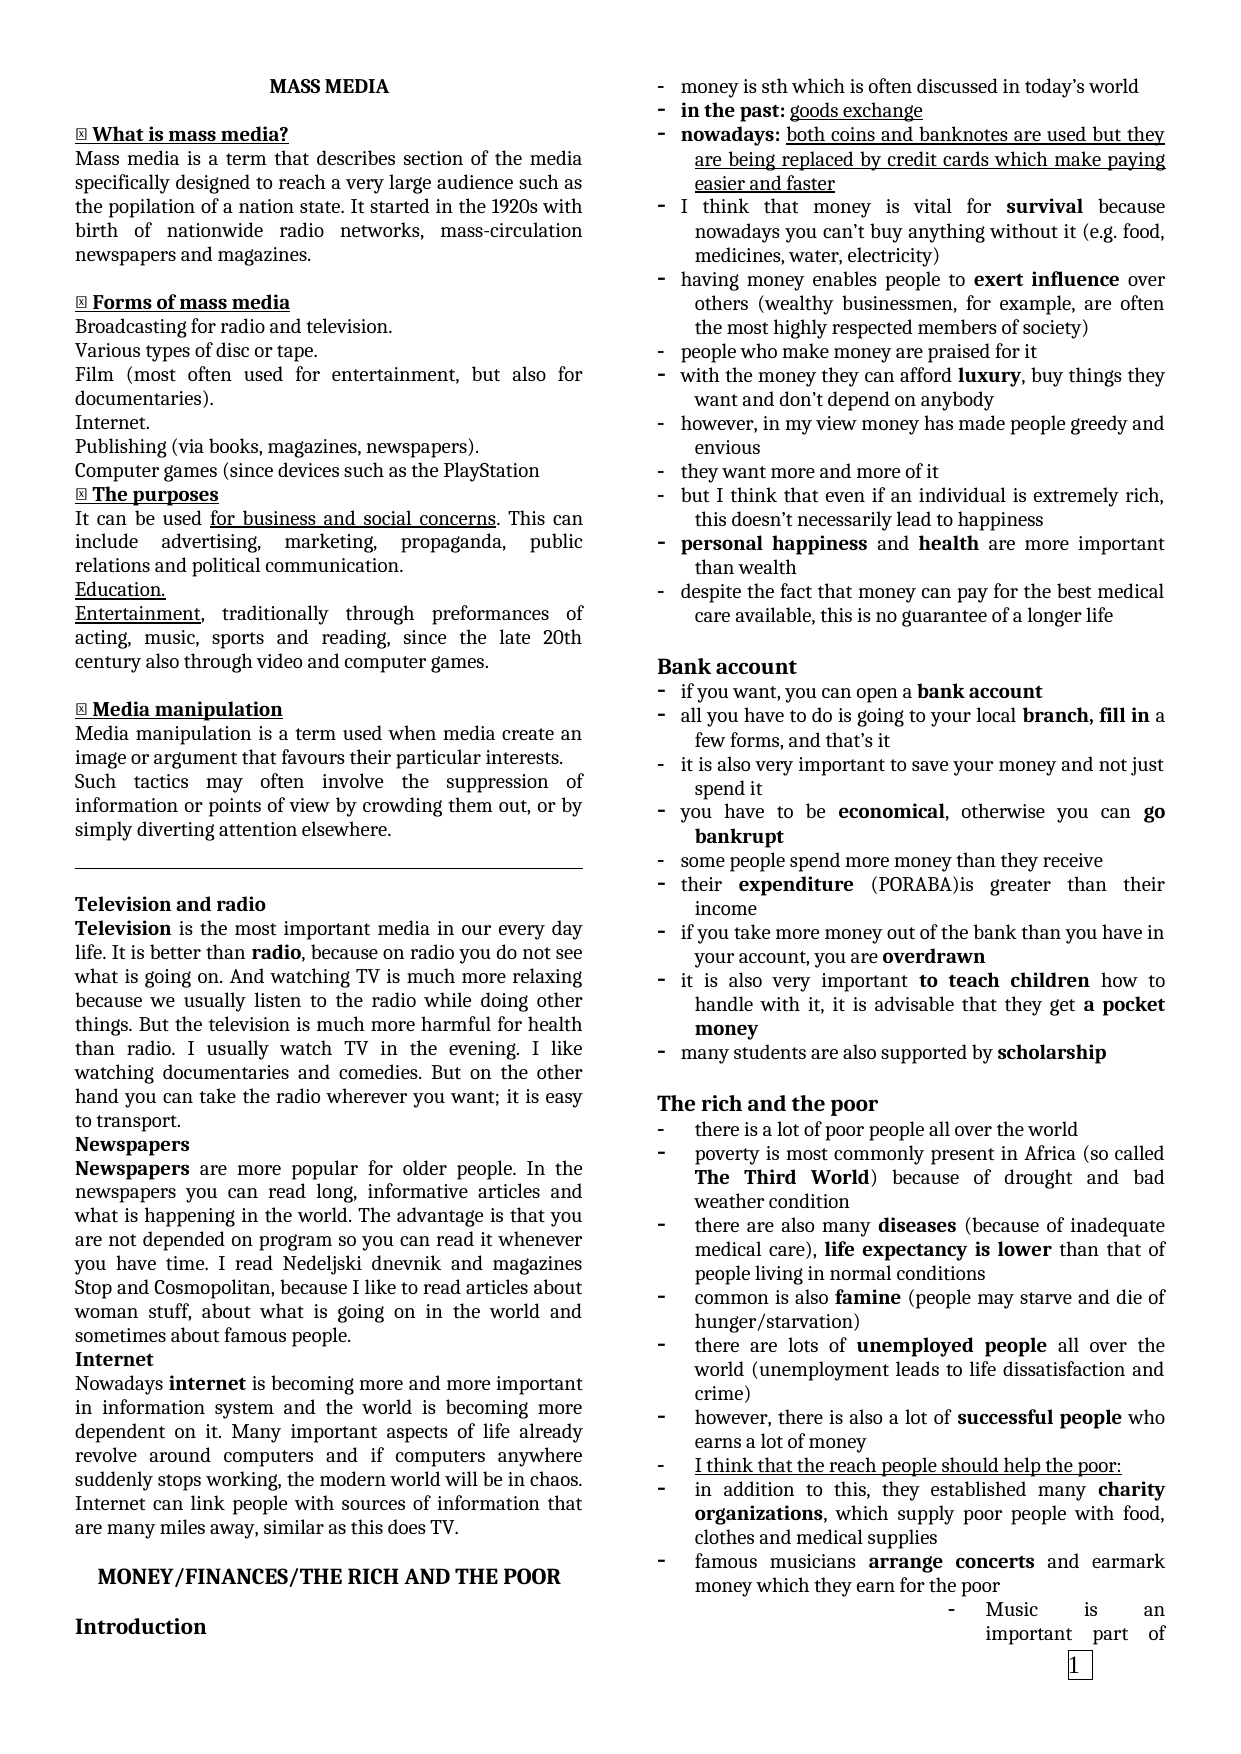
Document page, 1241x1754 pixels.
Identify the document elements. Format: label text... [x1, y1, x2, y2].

list there are also many diseases (because of inadequate medical care), life expectancy is lower than that of people living in normal conditions [657, 1213, 1165, 1286]
list many students are also supported by scholarship [657, 1041, 1165, 1065]
text  Forms of mass media [75, 291, 583, 314]
list their expenditure (PORABA)is greater than their income [657, 872, 1165, 920]
text Entertainment, traditionally through preformances of acting, music, sports and reading, since the late 20th century also through video and computer games. [75, 602, 583, 674]
text Education. [75, 578, 583, 602]
text Internet. [75, 410, 583, 434]
list however, in my view money has made people greedy and envious [657, 411, 1165, 459]
text MASS MEDIA [75, 75, 583, 123]
list people who make money are praised for it [657, 339, 1165, 363]
list there are lots of unemployed people all over the world (unemployment leads to life dissatisfaction and crime) [657, 1334, 1165, 1406]
text MONEY/FINANCES/THE RICH AND THE POOR [75, 1563, 583, 1590]
list some people spend more money than they receive [657, 848, 1165, 872]
text Mass media is a term that describes section of the media specifically designed to reach a very large audience such as the popilation of a nation state. It started in the 1920s with birth of nationwide radio networks, mass-circulation newspapers and magazines. [75, 147, 583, 267]
text Media manipulation is a term used when media create an image or argument that favours their particular interests. [75, 722, 583, 770]
text Newspapers are more popular for older people. In the newspapers you can read long, informative articles and what is happening in the world. The advantage is that you are not depended on program so you can read it whenever you have time. I read Nedeljski dnevnik and magazines Stop and Cosmopolitan, because I like to read articles about woman stuff, about what is going on in the world and sometimes about famous people. [75, 1156, 583, 1348]
text Such tactics may often involve the suppression of information or points of view by crowding them out, or by simply diverting attention elsewhere. [75, 770, 583, 842]
text  Media manipulation [75, 698, 583, 722]
text Newspapers [75, 1132, 583, 1156]
list however, there is also a lot of successful people who earns a lot of money [657, 1406, 1165, 1454]
list if you take more money out of the bank than you have in your account, you are overdrawn [657, 920, 1165, 968]
list having money enables people to exert influence over others (wealthy businessmen, for example, are often the most highly respected members of society) [657, 267, 1165, 339]
list it is also very important to save your money and not just spend it [657, 752, 1165, 800]
list I think that the reach people should help the poor: [657, 1454, 1165, 1478]
list it is also very important to teach children how to handle with it, it is advisable that they get a pocket money [657, 968, 1165, 1041]
text  What is mass media? [75, 123, 583, 147]
list you have to be economical, otherwise you can go bankrupt [657, 800, 1165, 848]
text Various types of disc or tape. [75, 338, 583, 362]
text It can be used for business and social concerns. This can include advertising, marketing, propaganda, public relations and political communication. [75, 506, 583, 578]
text Film (most often used for entertainment, but also for documentaries). [75, 362, 583, 410]
text Television is the most important media in our every day life. It is better than radio, because on radio you do not see what is going on. And watching TV is much more relaxing because we usually listen to the radio while doing other things. But the television is much more harmful for health than radio. I usually watch TV in the evening. I like watching documentaries and comedies. But on the other hand you can take the radio wherever you want; it is easy to transport. [75, 917, 583, 1132]
text Introduction [75, 1614, 583, 1640]
list Music is an important part of [948, 1598, 1165, 1646]
list famous musicians arrange concerts and earmark money which they earn for the poor [657, 1550, 1165, 1598]
list poverty is most commonly present in Africa (so called The Third World) because of drought and bad weather condition [657, 1141, 1165, 1213]
list with the money they can afford luxury, buy things they want and don’t depend on anybody [657, 363, 1165, 411]
list they want more and more of it [657, 459, 1165, 483]
text Publishing (via books, magazines, newspapers). [75, 434, 583, 458]
text Computer games (since devices such as the PlayStation [75, 458, 583, 482]
list if you want, you can open a bank account [657, 680, 1165, 704]
text  The purposes [75, 482, 583, 506]
text Internet [75, 1348, 583, 1372]
list all you have to do is going to your local branch, fill in a few forms, and that’s it [657, 704, 1165, 752]
text The rich and the poor [657, 1091, 1165, 1117]
text Broadcasting for radio and television. [75, 314, 583, 338]
list common is also famine (people may starve and die of hunger/starvation) [657, 1286, 1165, 1334]
list but I think that even if an individual is extremely rich, this doesn’t necessarily lead to happiness [657, 483, 1165, 531]
list money is sth which is often discussed in today’s world [657, 75, 1165, 99]
list in addition to this, they established many charity organizations, which supply poor people with food, clothes and medical supplies [657, 1478, 1165, 1550]
text Television and radio [75, 893, 583, 917]
text Bank account [657, 654, 1165, 680]
list personal happiness and health are more important than wealth [657, 531, 1165, 579]
text Nowadays internet is becoming more and more important in information system and the world is becoming more dependent on it. Many important aspects of life already revolve around computers and if computers anywhere suddenly stops working, the modern world will be in chaos. Internet can link people with sources of information that are many miles away, similar as this does TV. [75, 1372, 583, 1539]
list nowadays: both coins and banknotes are used but they are being replaced by credit cards which make paying easier and faster [657, 123, 1165, 195]
list I think that money is vital for survival because nowadays you can’t buy anything without it (e.g. food, medicines, water, electricity) [657, 195, 1165, 267]
list in the past: goods exchange [657, 99, 1165, 123]
list despite the fact that money can pay for the best medical care available, this is no guarantee of a longer life [657, 579, 1165, 627]
list there is a lot of poor people all over the world [657, 1117, 1165, 1141]
